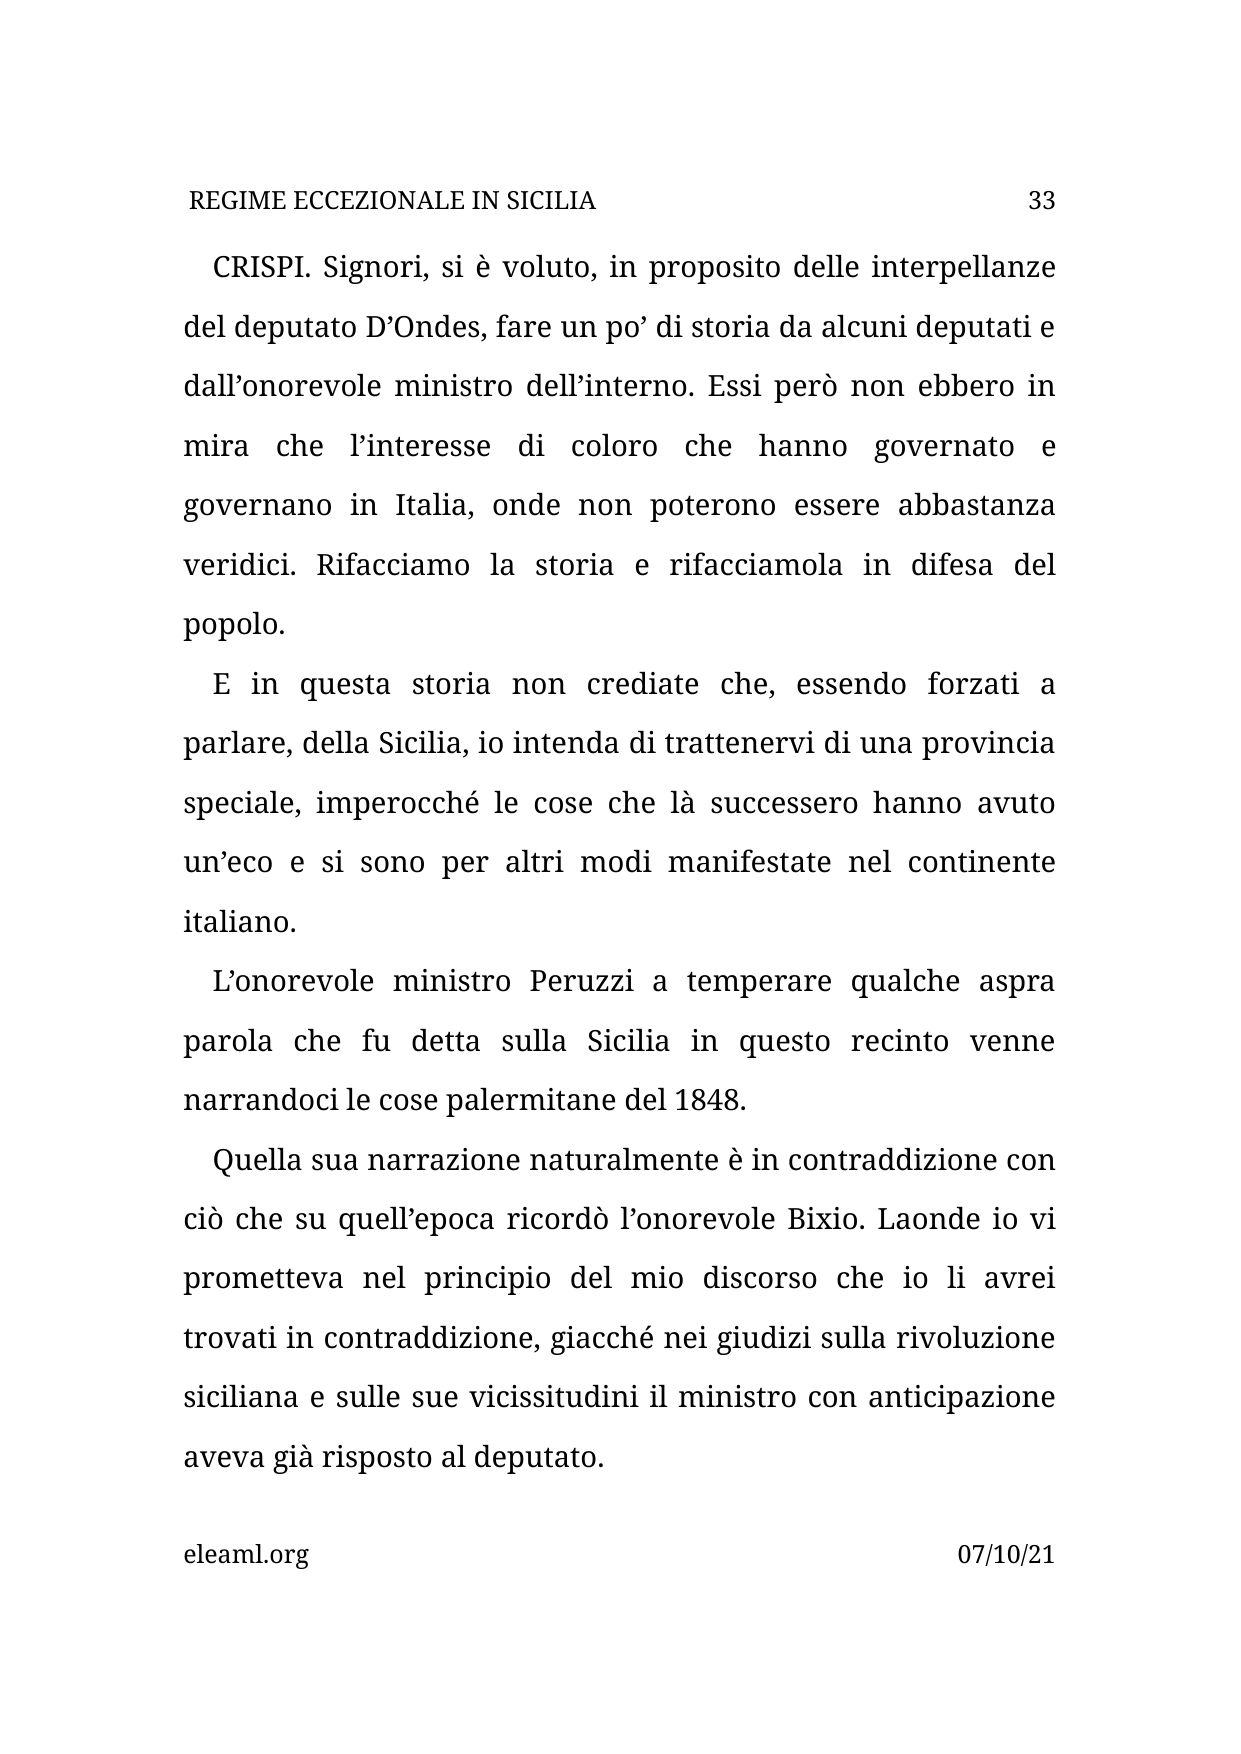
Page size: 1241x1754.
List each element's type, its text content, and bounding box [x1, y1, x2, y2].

text E in questa storia non crediate che, essendo forzati a parlare, della Sicilia, io intenda di trattenervi di una provincia speciale, imperocché le cose che là successero hanno avuto un’eco e si sono per altri modi manifestate nel continente italiano. [183, 663, 1057, 941]
text L’onorevole ministro Peruzzi a temperare qualche aspra parola che fu detta sulla Sicilia in questo recinto venne narrandoci le cose palermitane del 1848. [183, 960, 1057, 1119]
text Quella sua narrazione naturalmente è in contraddizione con ciò che su quell’epoca ricordò l’onorevole Bixio. Laonde io vi prometteva nel principio del mio discorso che io li avrei trovati in contraddizione, giacché nei giudizi sulla rivoluzione siciliana e sulle sue vicissitudini il ministro con anticipazione aveva già risposto al deputato. [183, 1139, 1057, 1476]
text CRISPI. Signori, si è voluto, in proposito delle interpellanze del deputato D’Ondes, fare un po’ di storia da alcuni deputati e dall’onorevole ministro dell’interno. Essi però non ebbero in mira che l’interesse di coloro che hanno governato e governano in Italia, onde non poterono essere abbastanza veridici. Rifacciamo la storia e rifacciamola in difesa del popolo. [183, 247, 1057, 643]
